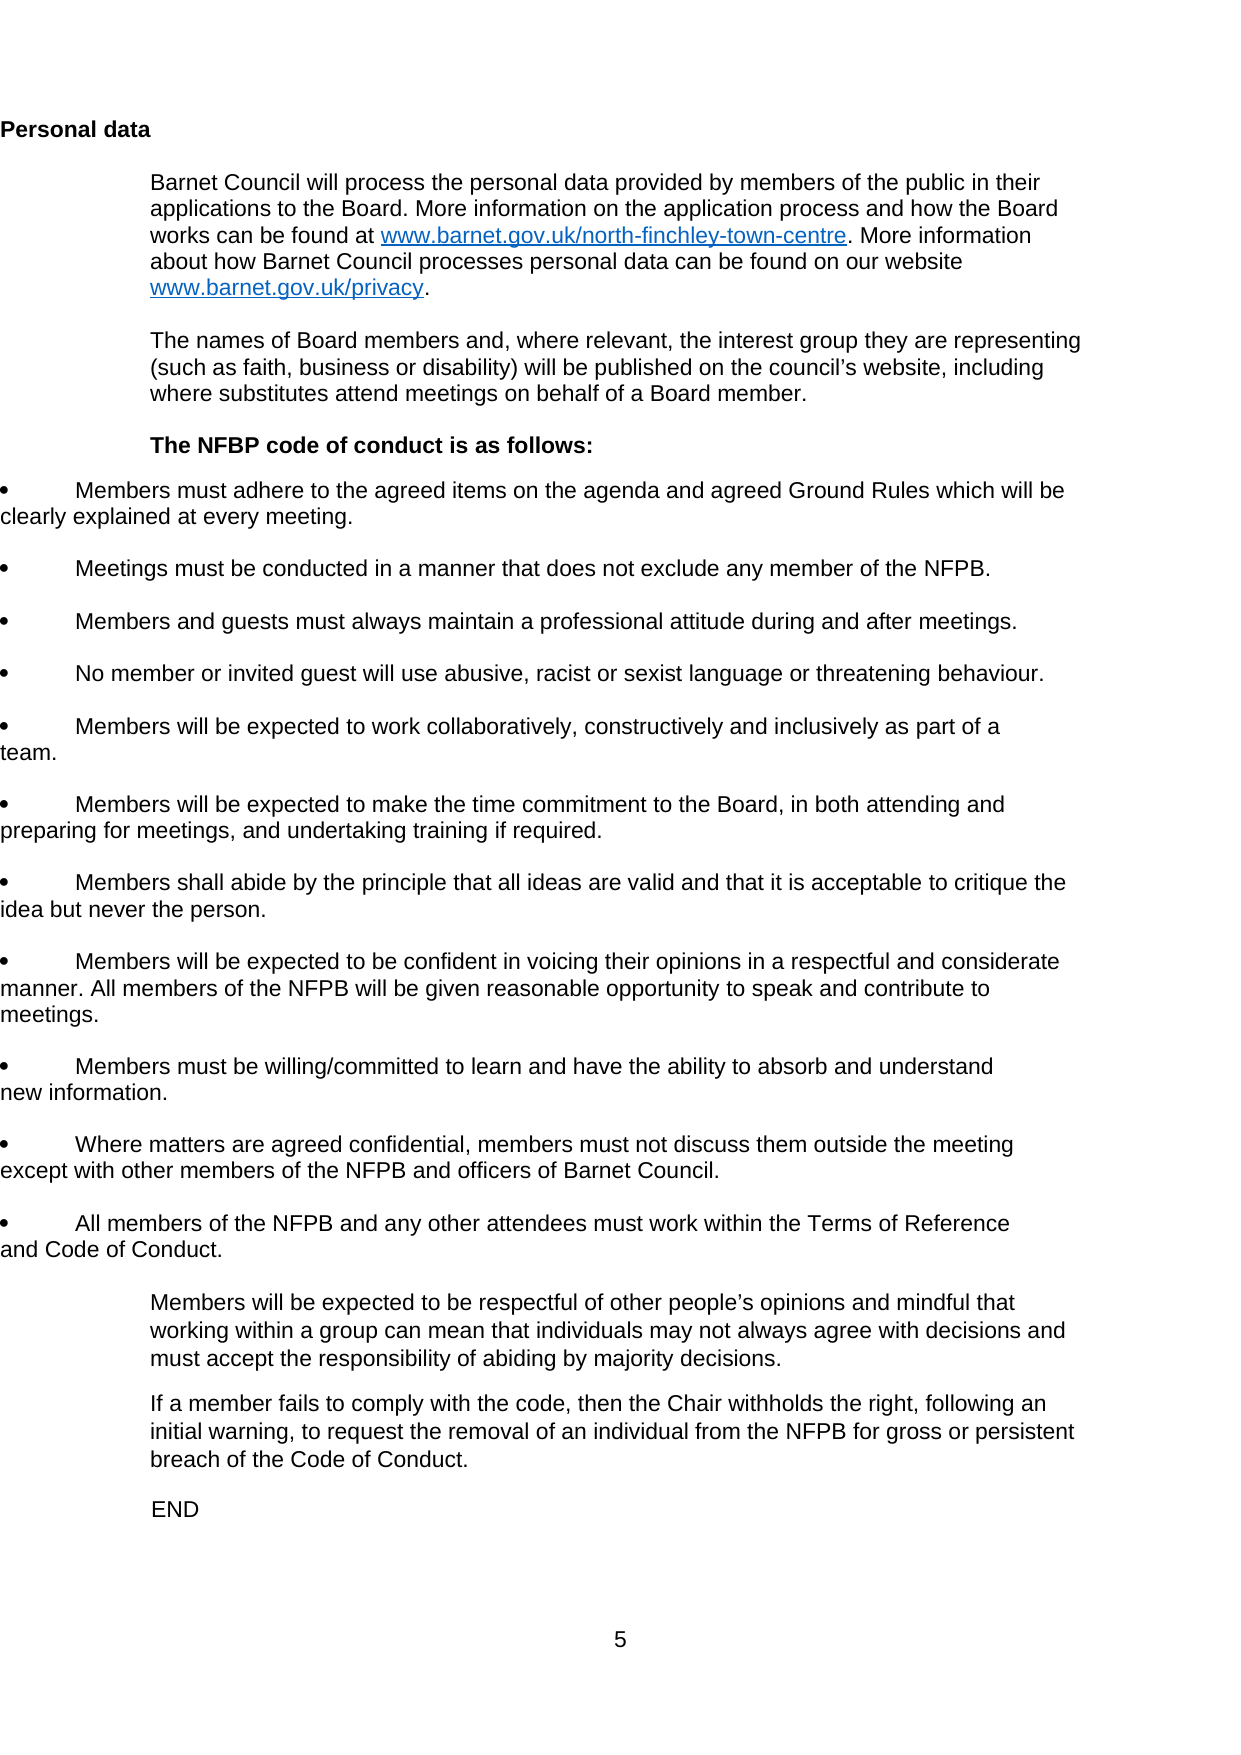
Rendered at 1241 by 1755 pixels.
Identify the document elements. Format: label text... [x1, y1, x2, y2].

list All members of the NFPB and any other attendees must work within the Terms of Reference and Code of Conduct. [0, 1210, 1048, 1262]
subtitle Personal data [0, 116, 1241, 142]
list No member or invited guest will use abusive, racist or sexist language or threatening behaviour. [0, 661, 1082, 687]
list Members shall abide by the principle that all ideas are valid and that it is acceptable to critique the idea but never the person. [0, 870, 1073, 922]
list Members and guests must always maintain a professional attitude during and after meetings. [0, 609, 1063, 634]
text The names of Board members and, where relevant, the interest group they are representing (such as faith, business or disability) will be published on the council’s website, including where substitutes attend meetings on behalf of a Board member. [150, 327, 1083, 406]
list Members will be expected to work collaboratively, constructively and inclusively as part of a team. [0, 714, 1060, 765]
text Barnet Council will process the personal data provided by members of the public in their applications to the Board. More information on the application process and how the Board works can be found at www.barnet.gov.uk/north-finchley-town-centre. More information about how Barnet Council processes personal data can be found on our website www.barnet.gov.uk/privacy. [150, 169, 1060, 301]
list Members will be expected to make the time commitment to the Board, in both attending and preparing for meetings, and undertaking training if required. [0, 792, 1011, 843]
list Members will be expected to be confident in voicing their opinions in a respectful and considerate manner. All members of the NFPB will be given reasonable opportunity to speak and contribute to meetings. [0, 948, 1086, 1027]
text If a member fails to comply with the code, then the Chair withholds the right, following an initial warning, to request the removal of an individual from the NFPB for gross or persistent breach of the Code of Conduct. [150, 1390, 1077, 1472]
list Meetings must be conducted in a manner that does not exclude any member of the NFPB. [0, 556, 1068, 582]
list Members must adhere to the agreed items on the agenda and agreed Ground Rules which will be clearly explained at every meeting. [0, 478, 1081, 529]
list Members must be willing/committed to learn and have the ability to absorb and understand new information. [0, 1054, 1023, 1105]
text END [151, 1496, 1241, 1522]
subtitle The NFBP code of conduct is as follows: [150, 432, 1241, 459]
list Where matters are agreed confidential, members must not discuss them outside the meeting except with other members of the NFPB and officers of Barnet Council. [0, 1132, 1077, 1183]
text Members will be expected to be respectful of other people’s opinions and mindful that working within a group can mean that individuals may not always agree with decisions and must accept the responsibility of abiding by majority decisions. [150, 1289, 1068, 1371]
